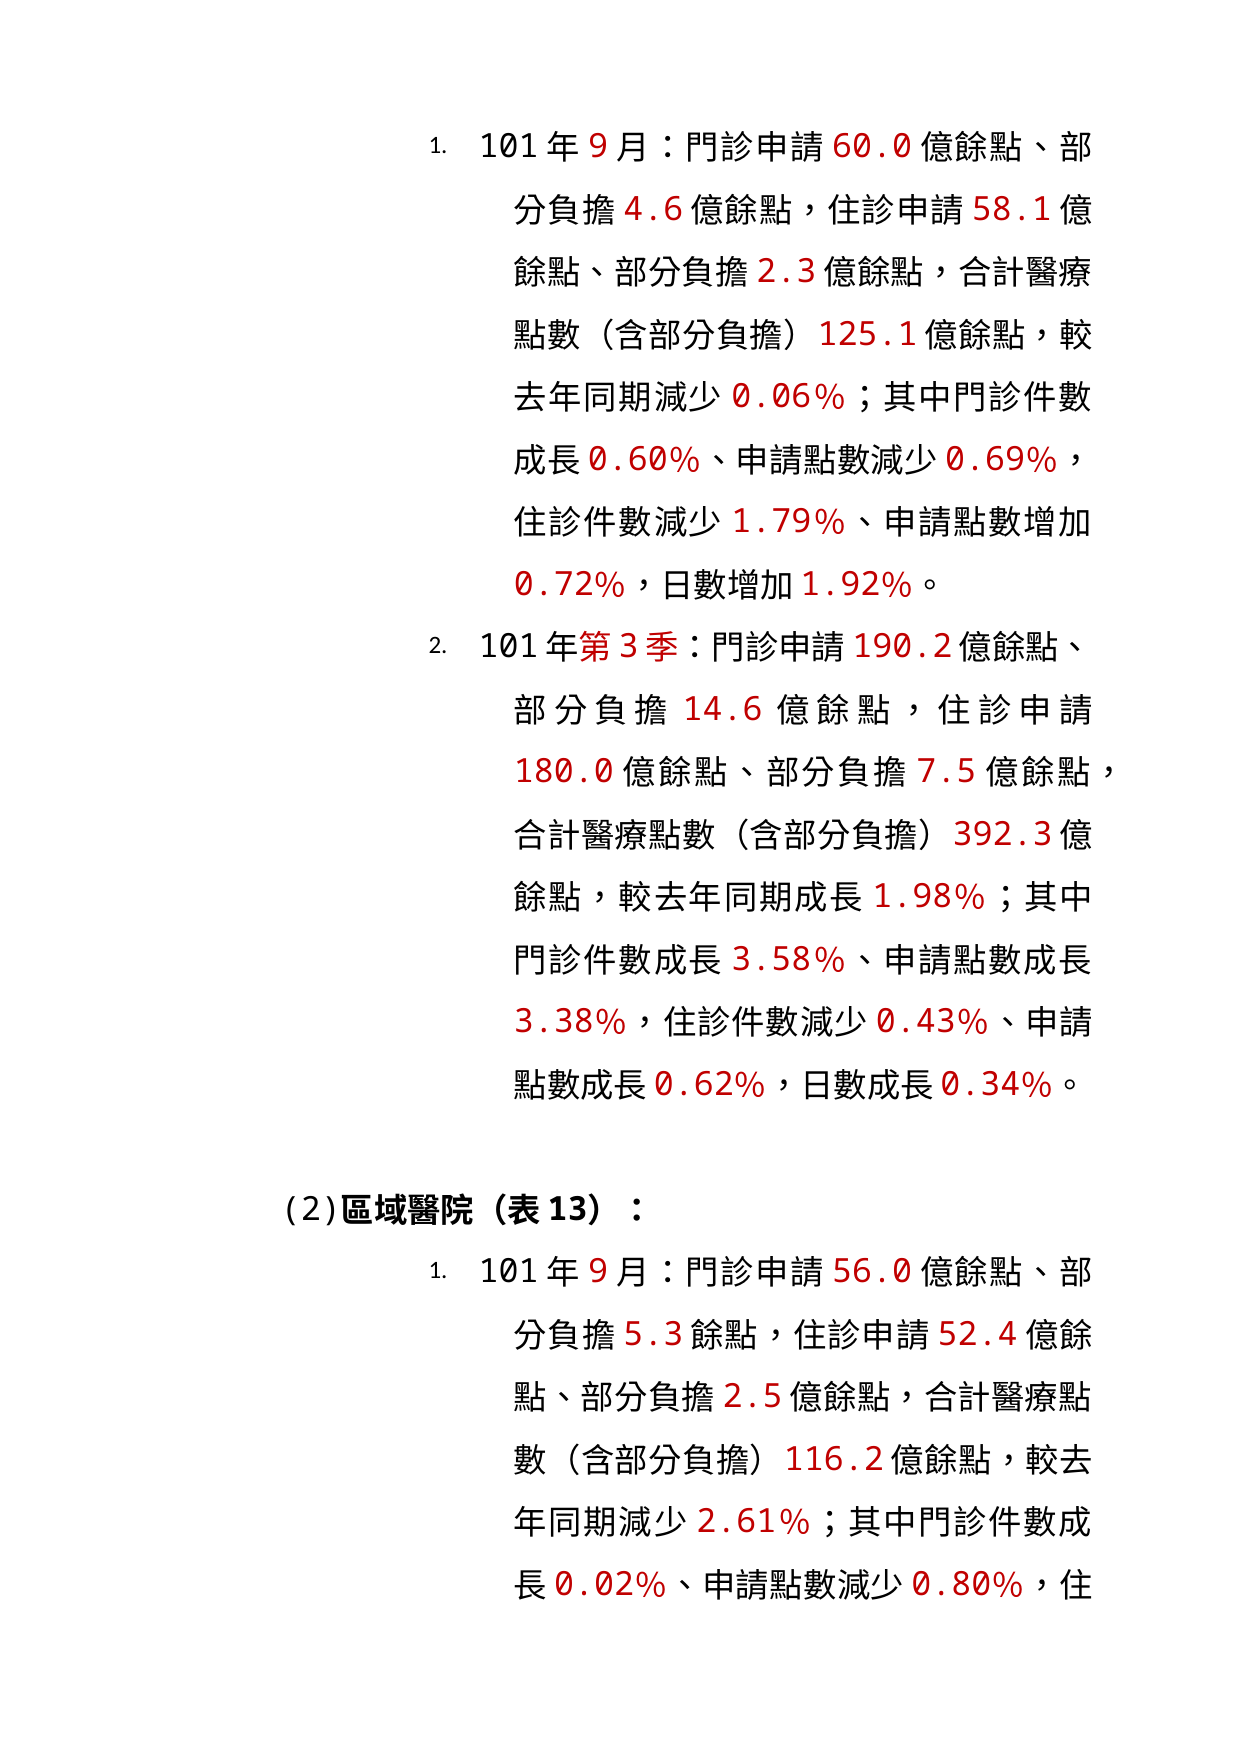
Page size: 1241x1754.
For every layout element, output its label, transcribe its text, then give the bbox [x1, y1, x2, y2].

list 區域醫院（表13）： [281, 1166, 1093, 1228]
list 101年9月：門診申請60.0億餘點、部分負擔4.6億餘點，住診申請58.1億餘點、部分負擔2.3億餘點，合計醫療點數（含部分負擔）125.1億餘點，較去年同期減少0.06％；其中門診件數成長0.60％、申請點數減少0.69％，住診件數減少1.79％、申請點數增加0.72％，日數增加1.92％。 [428, 103, 1093, 603]
list 101年第3季：門診申請190.2億餘點、部分負擔14.6億餘點，住診申請180.0億餘點、部分負擔7.5億餘點，合計醫療點數（含部分負擔）392.3億餘點，較去年同期成長1.98％；其中門診件數成長3.58％、申請點數成長3.38％，住診件數減少0.43％、申請點數成長0.62％，日數成長0.34％。 [428, 603, 1093, 1103]
list 101年9月：門診申請56.0億餘點、部分負擔5.3餘點，住診申請52.4億餘點、部分負擔2.5億餘點，合計醫療點數（含部分負擔）116.2億餘點，較去年同期減少2.61％；其中門診件數成長0.02％、申請點數減少0.80％，住 [428, 1228, 1093, 1603]
